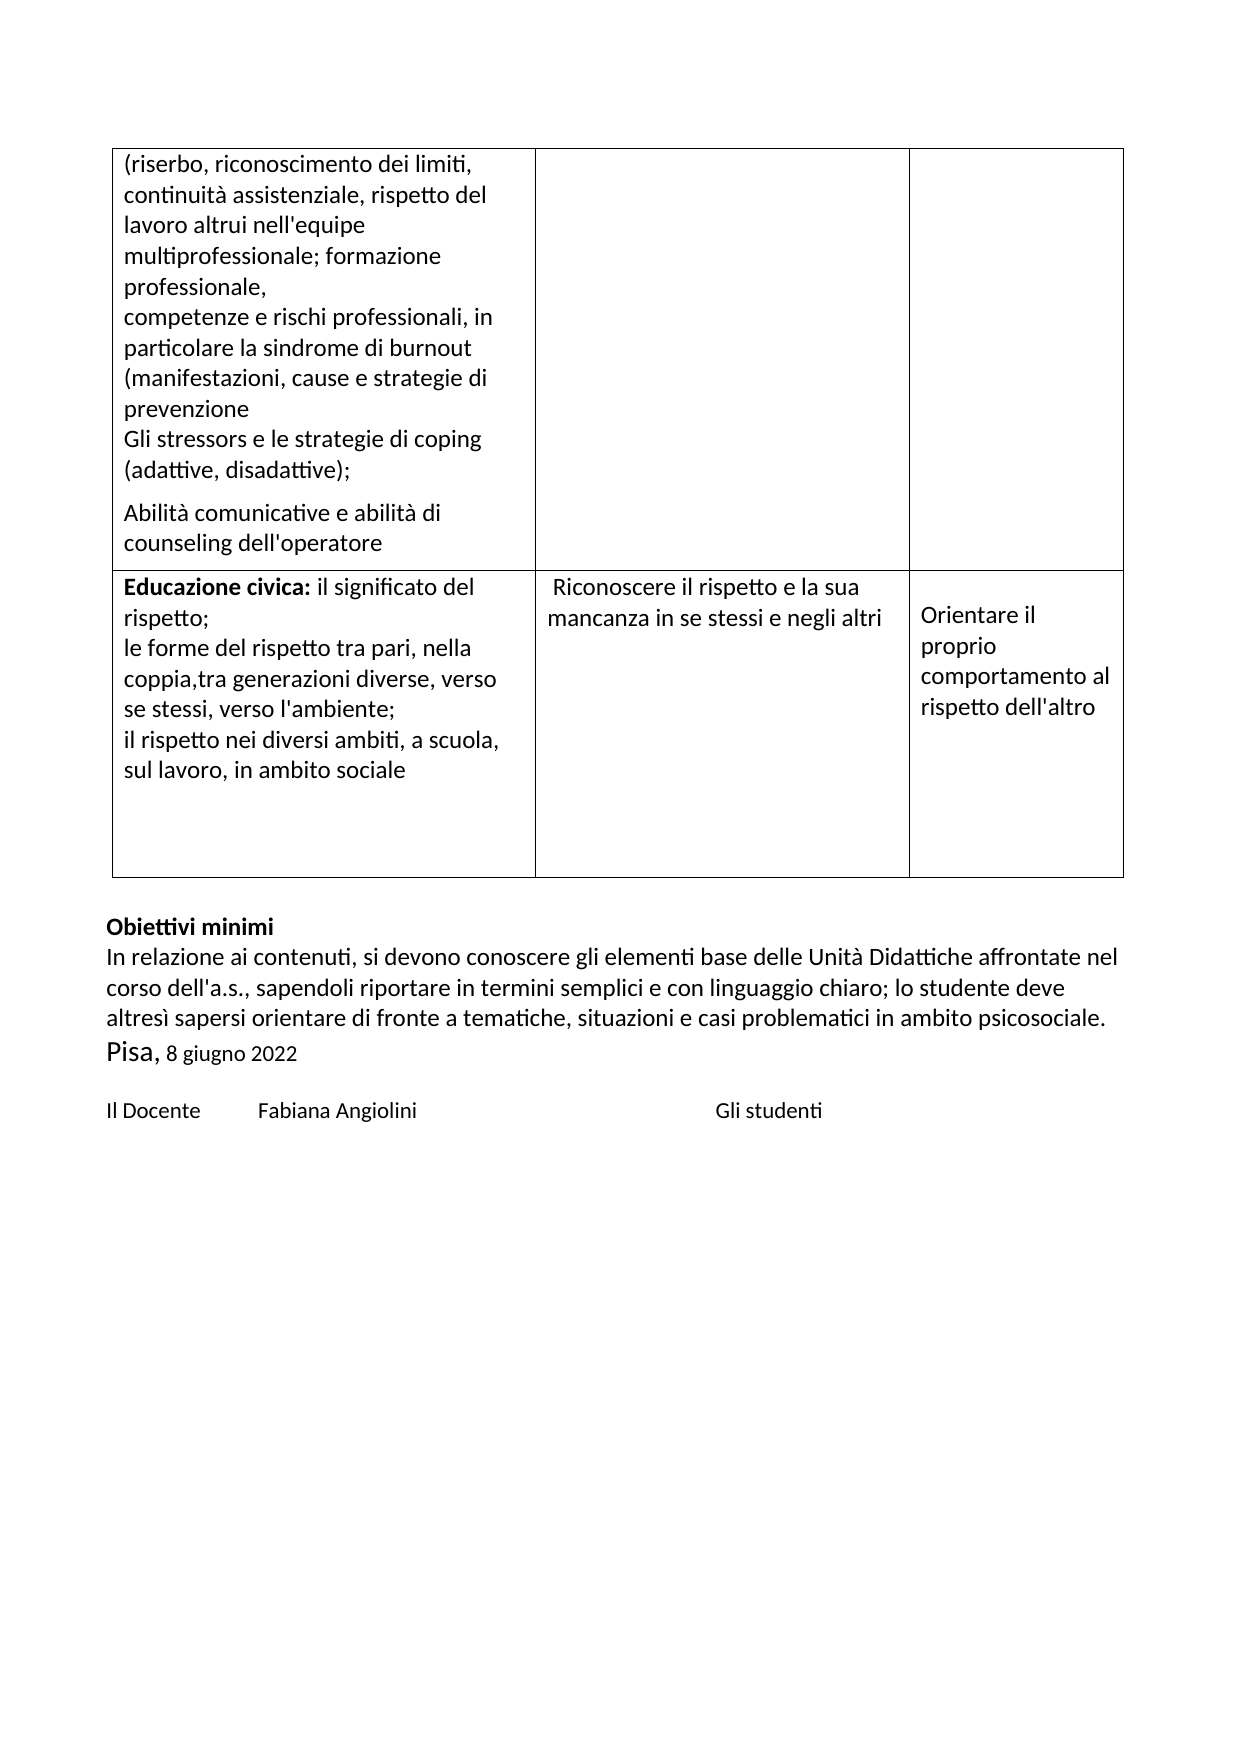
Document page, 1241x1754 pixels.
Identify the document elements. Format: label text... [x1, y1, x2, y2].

text Il Docente Fabiana Angiolini Gli studenti [106, 1096, 1122, 1181]
table_cell (riserbo, riconoscimento dei limiti, continuità assistenziale, rispetto del lavoro altrui nell'equipe multiprofessionale; formazione professionale, competenze e rischi professionali, in particolare la sindrome di burnout (manifestazioni, cause e strategie di prevenzione Gli stressors e le strategie di coping (adattive, disadattive); Abilità comunicative e abilità di counseling dell'operatore [113, 149, 535, 570]
text Obiettivi minimi [106, 911, 1122, 941]
text In relazione ai contenuti, si devono conoscere gli elementi base delle Unità Didattiche affrontate nel corso dell'a.s., sapendoli riportare in termini semplici e con linguaggio chiaro; lo studente deve altresì sapersi orientare di fronte a tematiche, situazioni e casi problematici in ambito psicosociale. [106, 941, 1122, 1033]
table_cell Educazione civica: il significato del rispetto; le forme del rispetto tra pari, nella coppia,tra generazioni diverse, verso se stessi, verso l'ambiente; il rispetto nei diversi ambiti, a scuola, sul lavoro, in ambito sociale [113, 571, 535, 877]
table_cell [910, 149, 1123, 570]
table_cell [536, 149, 909, 570]
table_cell Orientare il proprio comportamento al rispetto dell'altro [910, 571, 1123, 877]
table_cell Riconoscere il rispetto e la sua mancanza in se stessi e negli altri [536, 571, 909, 877]
text Pisa, 8 giugno 2022 [106, 1033, 1122, 1068]
